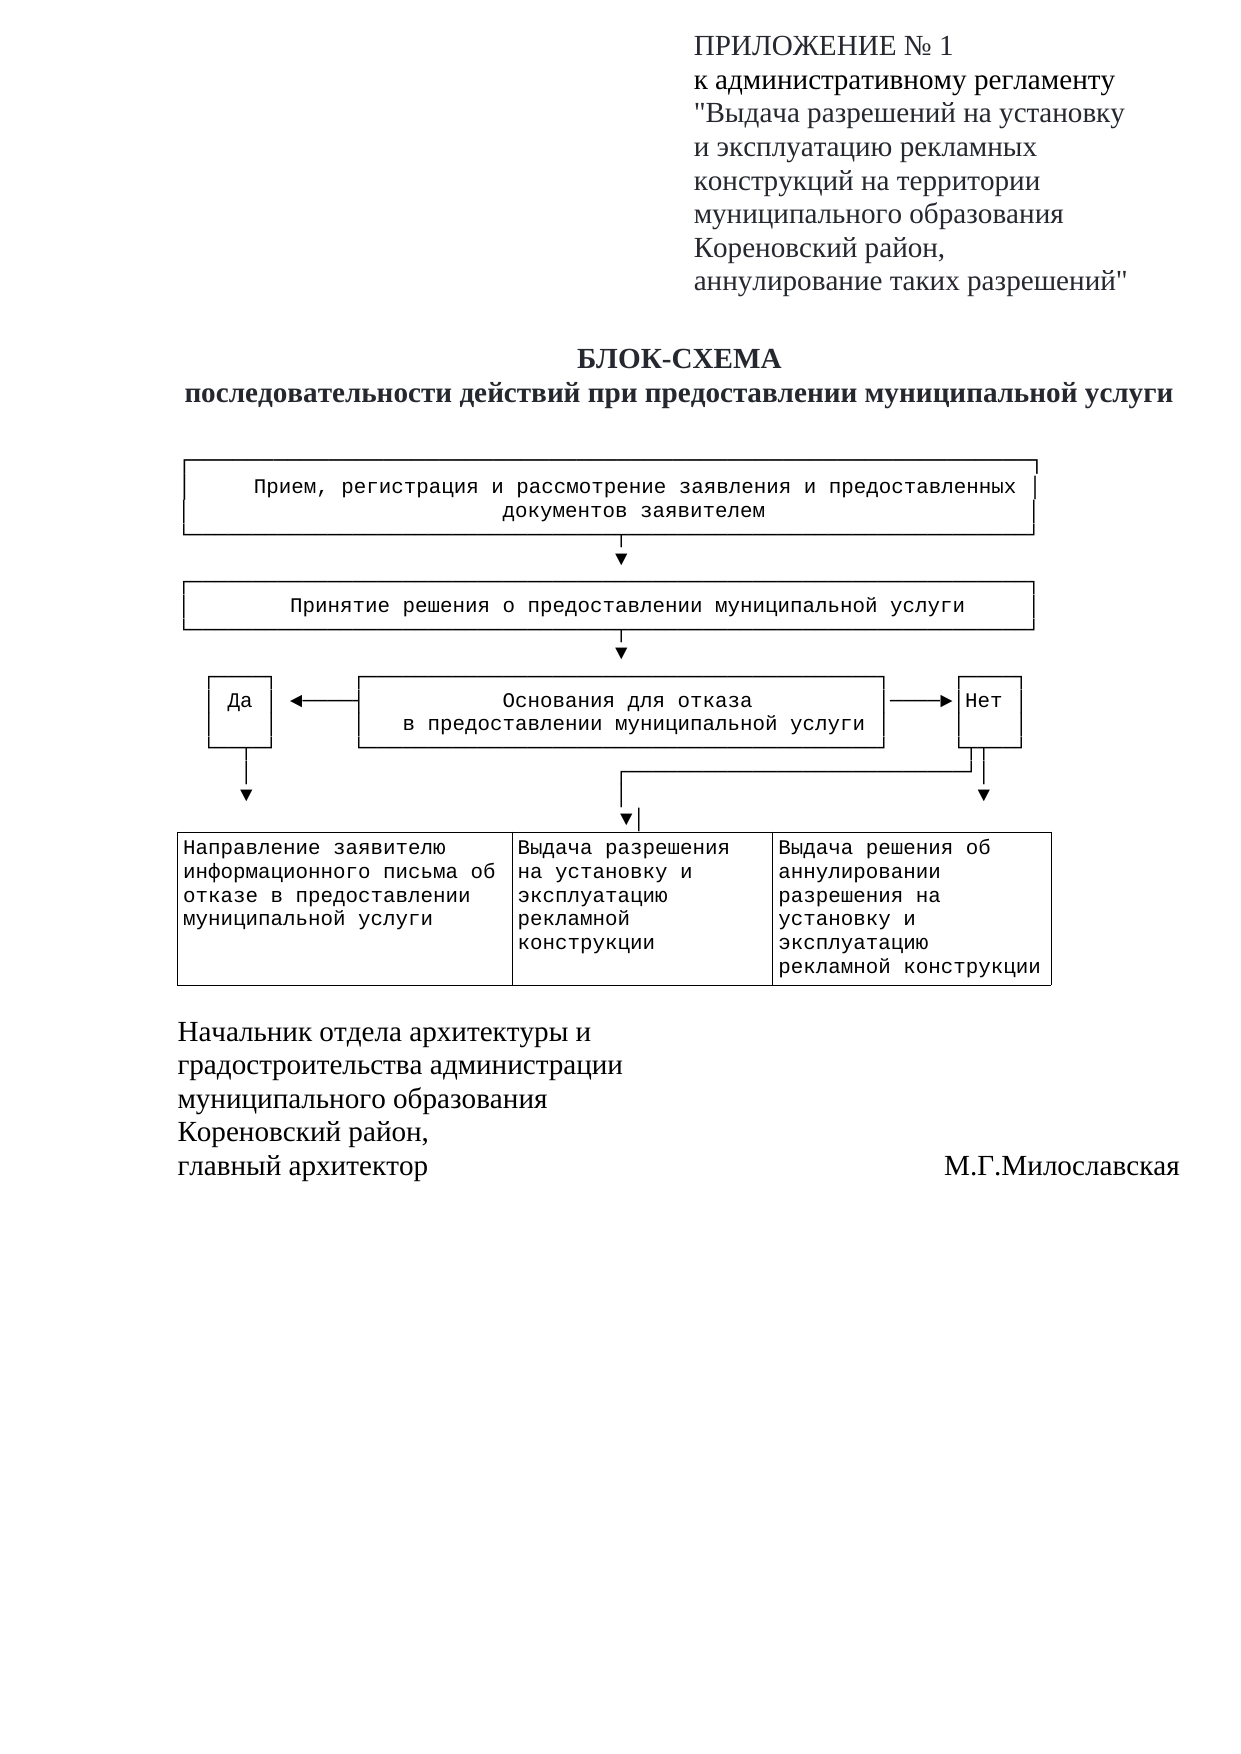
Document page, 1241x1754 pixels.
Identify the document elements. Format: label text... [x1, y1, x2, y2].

text │ Принятие решения о предоставлении муниципальной услуги │ [177, 595, 1181, 619]
text │ Прием, регистрация и рассмотрение заявления и предоставленных │ [184, 474, 1181, 501]
text муниципального образования [177, 196, 1181, 230]
text └──────────────────────────────────┬────────────────────────────────┘ [177, 524, 1181, 548]
text "Выдача разрешений на установку и эксплуатацию рекламных конструкций на территории [177, 96, 1181, 196]
table_header Направление заявителю информационного письма об отказе в предоставлении муниципальной услуги [178, 833, 512, 985]
text ┌───────────────────────────────────────────────────────────────────┐ [177, 571, 1181, 595]
text ▼│ [177, 808, 1181, 832]
table_header Начальник отдела архитектуры и градостроительства администрации муниципального образования Кореновский район, главный архитектор [166, 1014, 860, 1182]
text │ ┌───────────────────────────┘│ [247, 761, 971, 784]
text │ ┌───────────────────────────┘│ [984, 761, 1181, 784]
text │ Да │ ◄────┤ Основания для отказа │────►│Нет │ [1022, 690, 1181, 713]
text ┌─────────────────────────────────────────────────────────────┐ [177, 449, 1181, 474]
text │ │ │ в предоставлении муниципальной услуги │ │ │ [177, 713, 1181, 737]
text к административному регламенту [177, 62, 1181, 96]
text Кореновский район, [177, 230, 1181, 263]
text └──────────────────────────────────┬────────────────────────────────┘ [177, 619, 621, 642]
table_header М.Г.Милославская [860, 1014, 1191, 1182]
table_header Выдача решения об аннулировании разрешения на установку и эксплуатацию рекламной конструкции [773, 833, 1051, 985]
text └──┬─┘ └─────────────────────────────────────────┘ └┬┬──┘ [177, 737, 1181, 761]
text │ Да │ ◄────┤ Основания для отказа │────►│Нет │ [959, 690, 1021, 713]
text └──────────────────────────────────┬────────────────────────────────┘ [184, 619, 1033, 629]
text │ Да │ ◄────┤ Основания для отказа │────►│Нет │ [359, 690, 883, 713]
table_header Выдача разрешения на установку и эксплуатацию рекламной конструкции [513, 833, 772, 985]
text ┌────┐ ┌─────────────────────────────────────────┐ ┌────┐ [177, 666, 1181, 690]
text │ Да │ ◄────┤ Основания для отказа │────►│Нет │ [209, 690, 271, 713]
text │ ┌───────────────────────────┘│ [622, 761, 983, 784]
text │ Да │ ◄────┤ Основания для отказа │────►│Нет │ [884, 690, 958, 713]
text БЛОК-СХЕМА последовательности действий при предоставлении муниципальной услуги [177, 342, 1181, 409]
text ▼ [177, 548, 1181, 571]
text │ Да │ ◄────┤ Основания для отказа │────►│Нет │ [272, 690, 358, 713]
text │ ┌───────────────────────────┘│ [177, 761, 246, 784]
text │ документов заявителем │ [177, 501, 1181, 524]
text аннулирование таких разрешений" [177, 263, 1181, 297]
text ▼ [177, 642, 1181, 666]
text ПРИЛОЖЕНИЕ № 1 [177, 28, 1181, 62]
text ▼ │ ▼ [177, 784, 1181, 808]
text └──────────────────────────────────┬────────────────────────────────┘ [622, 619, 1181, 642]
